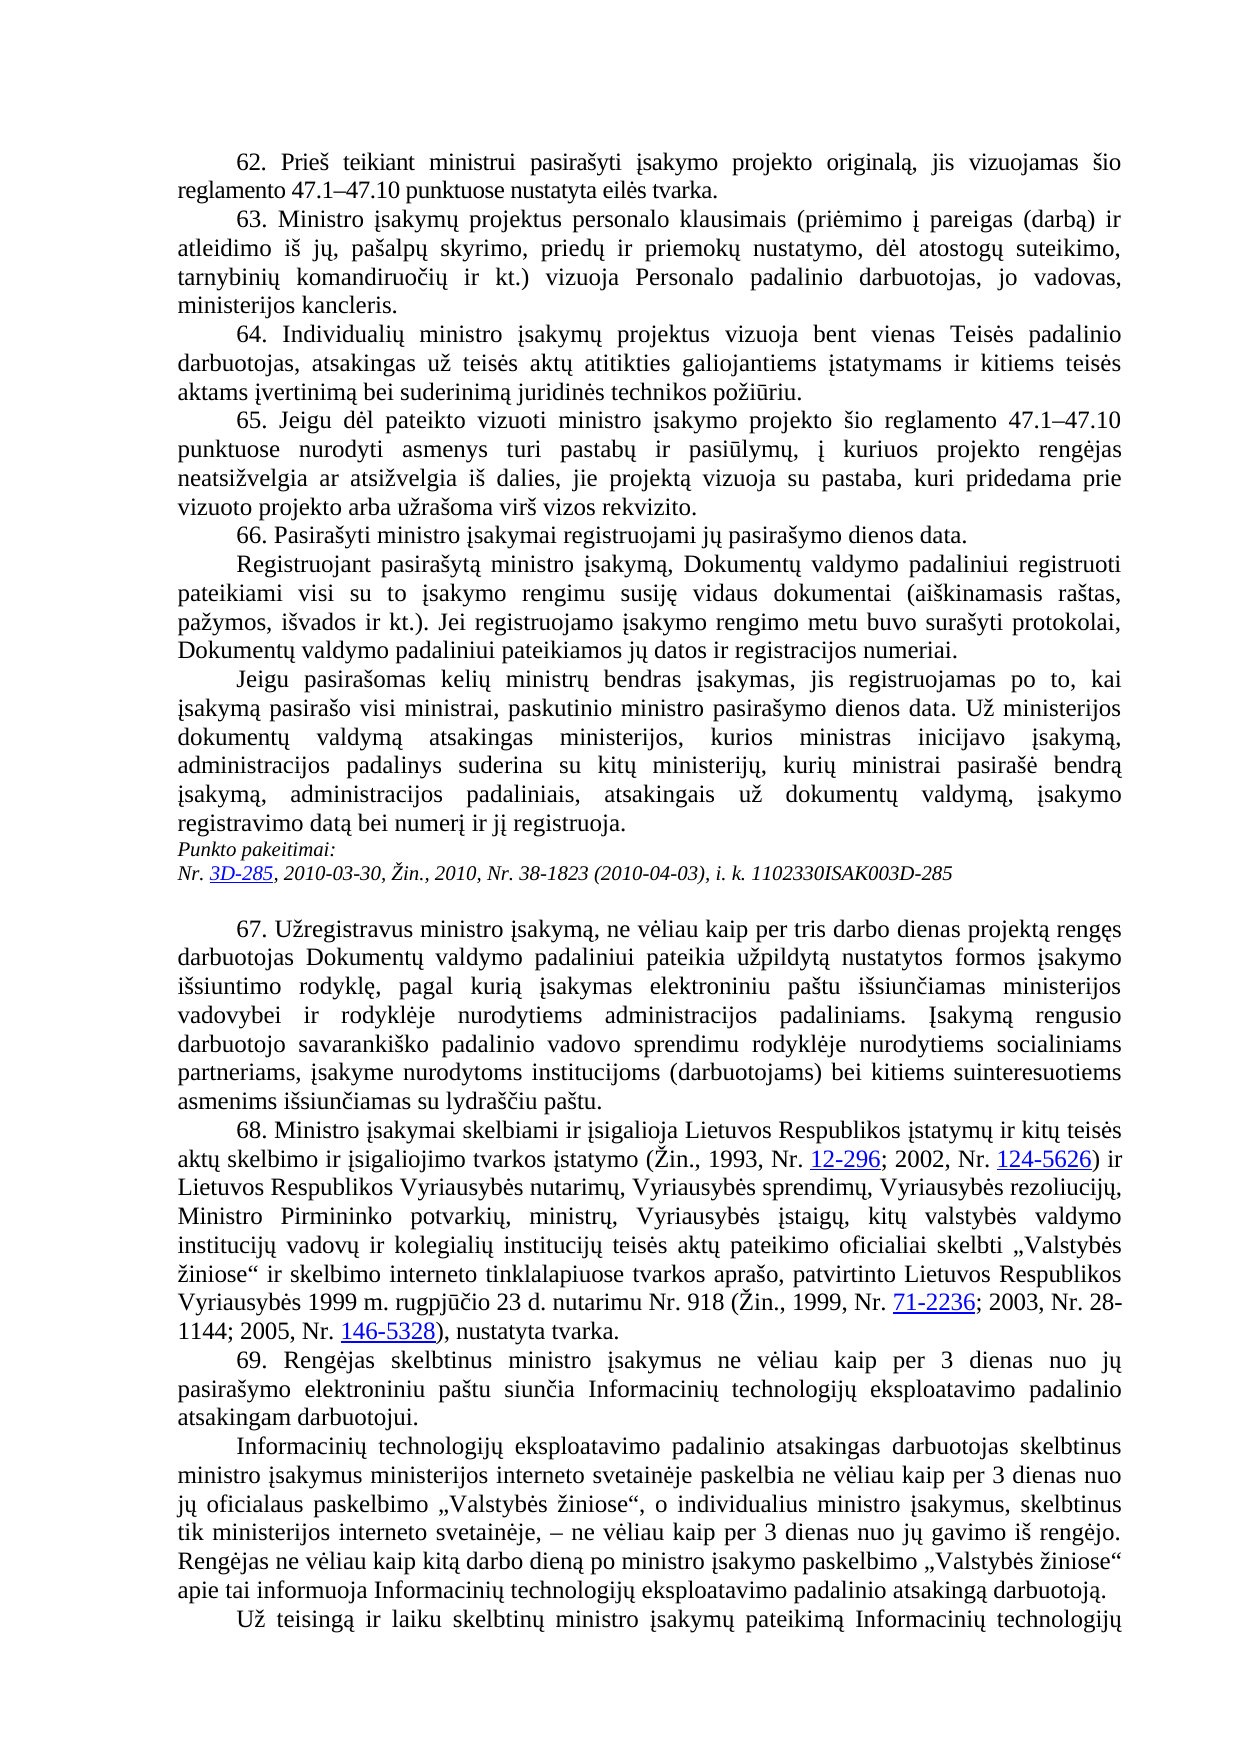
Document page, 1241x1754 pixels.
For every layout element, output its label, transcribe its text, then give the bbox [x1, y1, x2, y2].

text 63. Ministro įsakymų projektus personalo klausimais (priėmimo į pareigas (darbą) ir atleidimo iš jų, pašalpų skyrimo, priedų ir priemokų nustatymo, dėl atostogų suteikimo, tarnybinių komandiruočių ir kt.) vizuoja Personalo padalinio darbuotojas, jo vadovas, ministerijos kancleris. [177, 204, 1122, 319]
text Jeigu pasirašomas kelių ministrų bendras įsakymas, jis registruojamas po to, kai įsakymą pasirašo visi ministrai, paskutinio ministro pasirašymo dienos data. Už ministerijos dokumentų valdymą atsakingas ministerijos, kurios ministras inicijavo įsakymą, administracijos padalinys suderina su kitų ministerijų, kurių ministrai pasirašė bendrą įsakymą, administracijos padaliniais, atsakingais už dokumentų valdymą, įsakymo registravimo datą bei numerį ir jį registruoja. [177, 664, 1122, 837]
text 62. Prieš teikiant ministrui pasirašyti įsakymo projekto originalą, jis vizuojamas šio reglamento 47.1–47.10 punktuose nustatyta eilės tvarka. [177, 147, 1122, 204]
text Nr. 3D-285, 2010-03-30, Žin., 2010, Nr. 38-1823 (2010-04-03), i. k. 1102330ISAK003D-285 [177, 861, 1122, 885]
text 66. Pasirašyti ministro įsakymai registruojami jų pasirašymo dienos data. [177, 521, 1122, 549]
text 67. Užregistravus ministro įsakymą, ne vėliau kaip per tris darbo dienas projektą rengęs darbuotojas Dokumentų valdymo padaliniui pateikia užpildytą nustatytos formos įsakymo išsiuntimo rodyklę, pagal kurią įsakymas elektroniniu paštu išsiunčiamas ministerijos vadovybei ir rodyklėje nurodytiems administracijos padaliniams. Įsakymą rengusio darbuotojo savarankiško padalinio vadovo sprendimu rodyklėje nurodytiems socialiniams partneriams, įsakyme nurodytoms institucijoms (darbuotojams) bei kitiems suinteresuotiems asmenims išsiunčiamas su lydraščiu paštu. [177, 914, 1122, 1115]
text 64. Individualių ministro įsakymų projektus vizuoja bent vienas Teisės padalinio darbuotojas, atsakingas už teisės aktų atitikties galiojantiems įstatymams ir kitiems teisės aktams įvertinimą bei suderinimą juridinės technikos požiūriu. [177, 319, 1122, 406]
text Registruojant pasirašytą ministro įsakymą, Dokumentų valdymo padaliniui registruoti pateikiami visi su to įsakymo rengimu susiję vidaus dokumentai (aiškinamasis raštas, pažymos, išvados ir kt.). Jei registruojamo įsakymo rengimo metu buvo surašyti protokolai, Dokumentų valdymo padaliniui pateikiamos jų datos ir registracijos numeriai. [177, 549, 1122, 664]
text 68. Ministro įsakymai skelbiami ir įsigalioja Lietuvos Respublikos įstatymų ir kitų teisės aktų skelbimo ir įsigaliojimo tvarkos įstatymo (Žin., 1993, Nr. 12-296; 2002, Nr. 124-5626) ir Lietuvos Respublikos Vyriausybės nutarimų, Vyriausybės sprendimų, Vyriausybės rezoliucijų, Ministro Pirmininko potvarkių, ministrų, Vyriausybės įstaigų, kitų valstybės valdymo institucijų vadovų ir kolegialių institucijų teisės aktų pateikimo oficialiai skelbti „Valstybės žiniose“ ir skelbimo interneto tinklalapiuose tvarkos aprašo, patvirtinto Lietuvos Respublikos Vyriausybės 1999 m. rugpjūčio 23 d. nutarimu Nr. 918 (Žin., 1999, Nr. 71-2236; 2003, Nr. 28-1144; 2005, Nr. 146-5328), nustatyta tvarka. [177, 1115, 1122, 1345]
text Už teisingą ir laiku skelbtinų ministro įsakymų pateikimą Informacinių technologijų [177, 1604, 1122, 1632]
text 65. Jeigu dėl pateikto vizuoti ministro įsakymo projekto šio reglamento 47.1–47.10 punktuose nurodyti asmenys turi pastabų ir pasiūlymų, į kuriuos projekto rengėjas neatsižvelgia ar atsižvelgia iš dalies, jie projektą vizuoja su pastaba, kuri pridedama prie vizuoto projekto arba užrašoma virš vizos rekvizito. [177, 406, 1122, 521]
text Informacinių technologijų eksploatavimo padalinio atsakingas darbuotojas skelbtinus ministro įsakymus ministerijos interneto svetainėje paskelbia ne vėliau kaip per 3 dienas nuo jų oficialaus paskelbimo „Valstybės žiniose“, o individualius ministro įsakymus, skelbtinus tik ministerijos interneto svetainėje, – ne vėliau kaip per 3 dienas nuo jų gavimo iš rengėjo. Rengėjas ne vėliau kaip kitą darbo dieną po ministro įsakymo paskelbimo „Valstybės žiniose“ apie tai informuoja Informacinių technologijų eksploatavimo padalinio atsakingą darbuotoją. [177, 1431, 1122, 1604]
text 69. Rengėjas skelbtinus ministro įsakymus ne vėliau kaip per 3 dienas nuo jų pasirašymo elektroniniu paštu siunčia Informacinių technologijų eksploatavimo padalinio atsakingam darbuotojui. [177, 1345, 1122, 1431]
text Punkto pakeitimai: [177, 837, 1122, 861]
